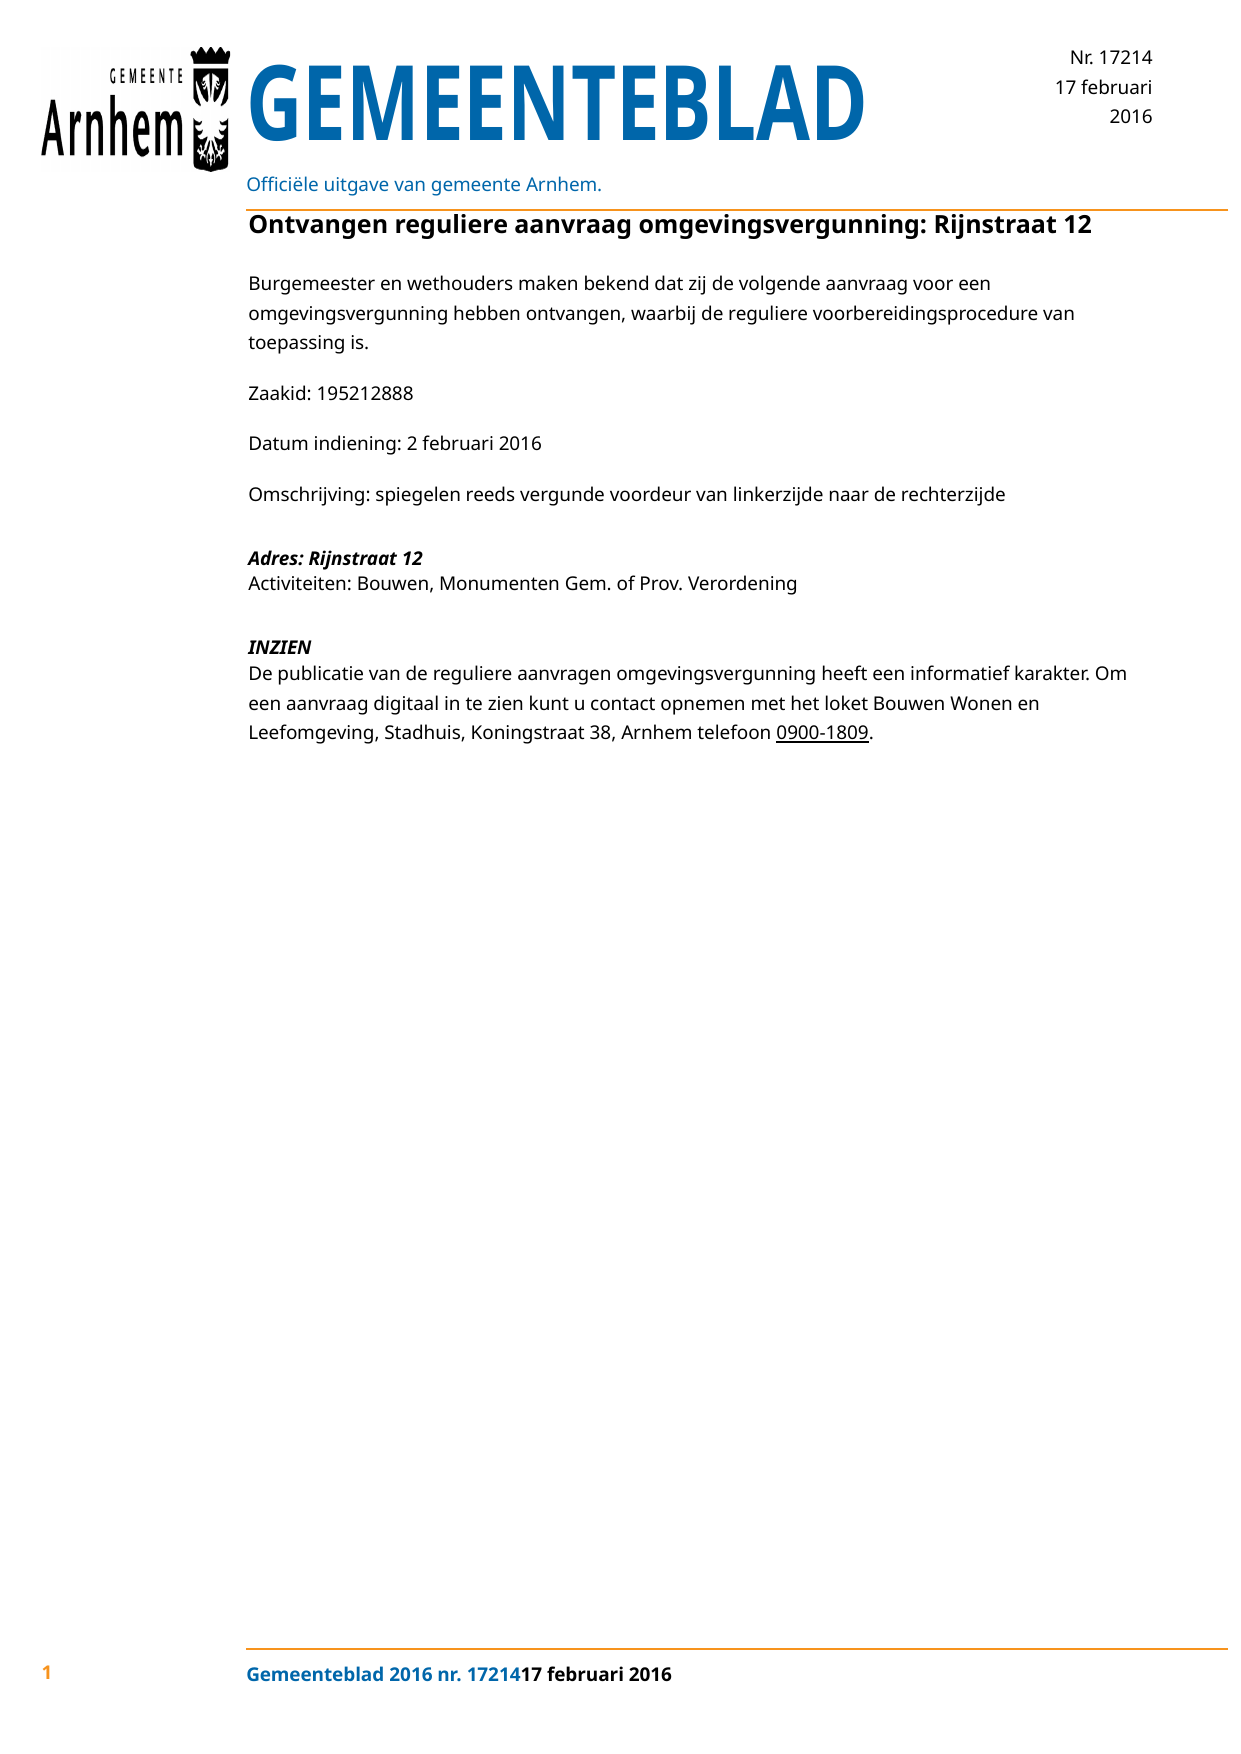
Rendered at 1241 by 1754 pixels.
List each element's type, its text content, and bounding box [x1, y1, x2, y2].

text Omschrijving: spiegelen reeds vergunde voordeur van linkerzijde naar de rechterzijde [248, 481, 1152, 506]
text De publicatie van de reguliere aanvragen omgevingsvergunning heeft een informatief karakter. Om een aanvraag digitaal in te zien kunt u contact opnemen met het loket Bouwen Wonen en Leefomgeving, Stadhuis, Koningstraat 38, Arnhem telefoon 0900-1809. [248, 660, 1152, 745]
text Datum indiening: 2 februari 2016 [248, 430, 1152, 456]
text INZIEN [248, 634, 1152, 660]
text Adres: Rijnstraat 12 [248, 545, 1152, 570]
picture [41, 47, 231, 172]
text Zaakid: 195212888 [248, 380, 1152, 406]
text Activiteiten: Bouwen, Monumenten Gem. of Prov. Verordening [248, 570, 1152, 596]
text Burgemeester en wethouders maken bekend dat zij de volgende aanvraag voor een omgevingsvergunning hebben ontvangen, waarbij de reguliere voorbereidingsprocedure van toepassing is. [248, 270, 1152, 355]
text Ontvangen reguliere aanvraag omgevingsvergunning: Rijnstraat 12 [248, 211, 1152, 241]
